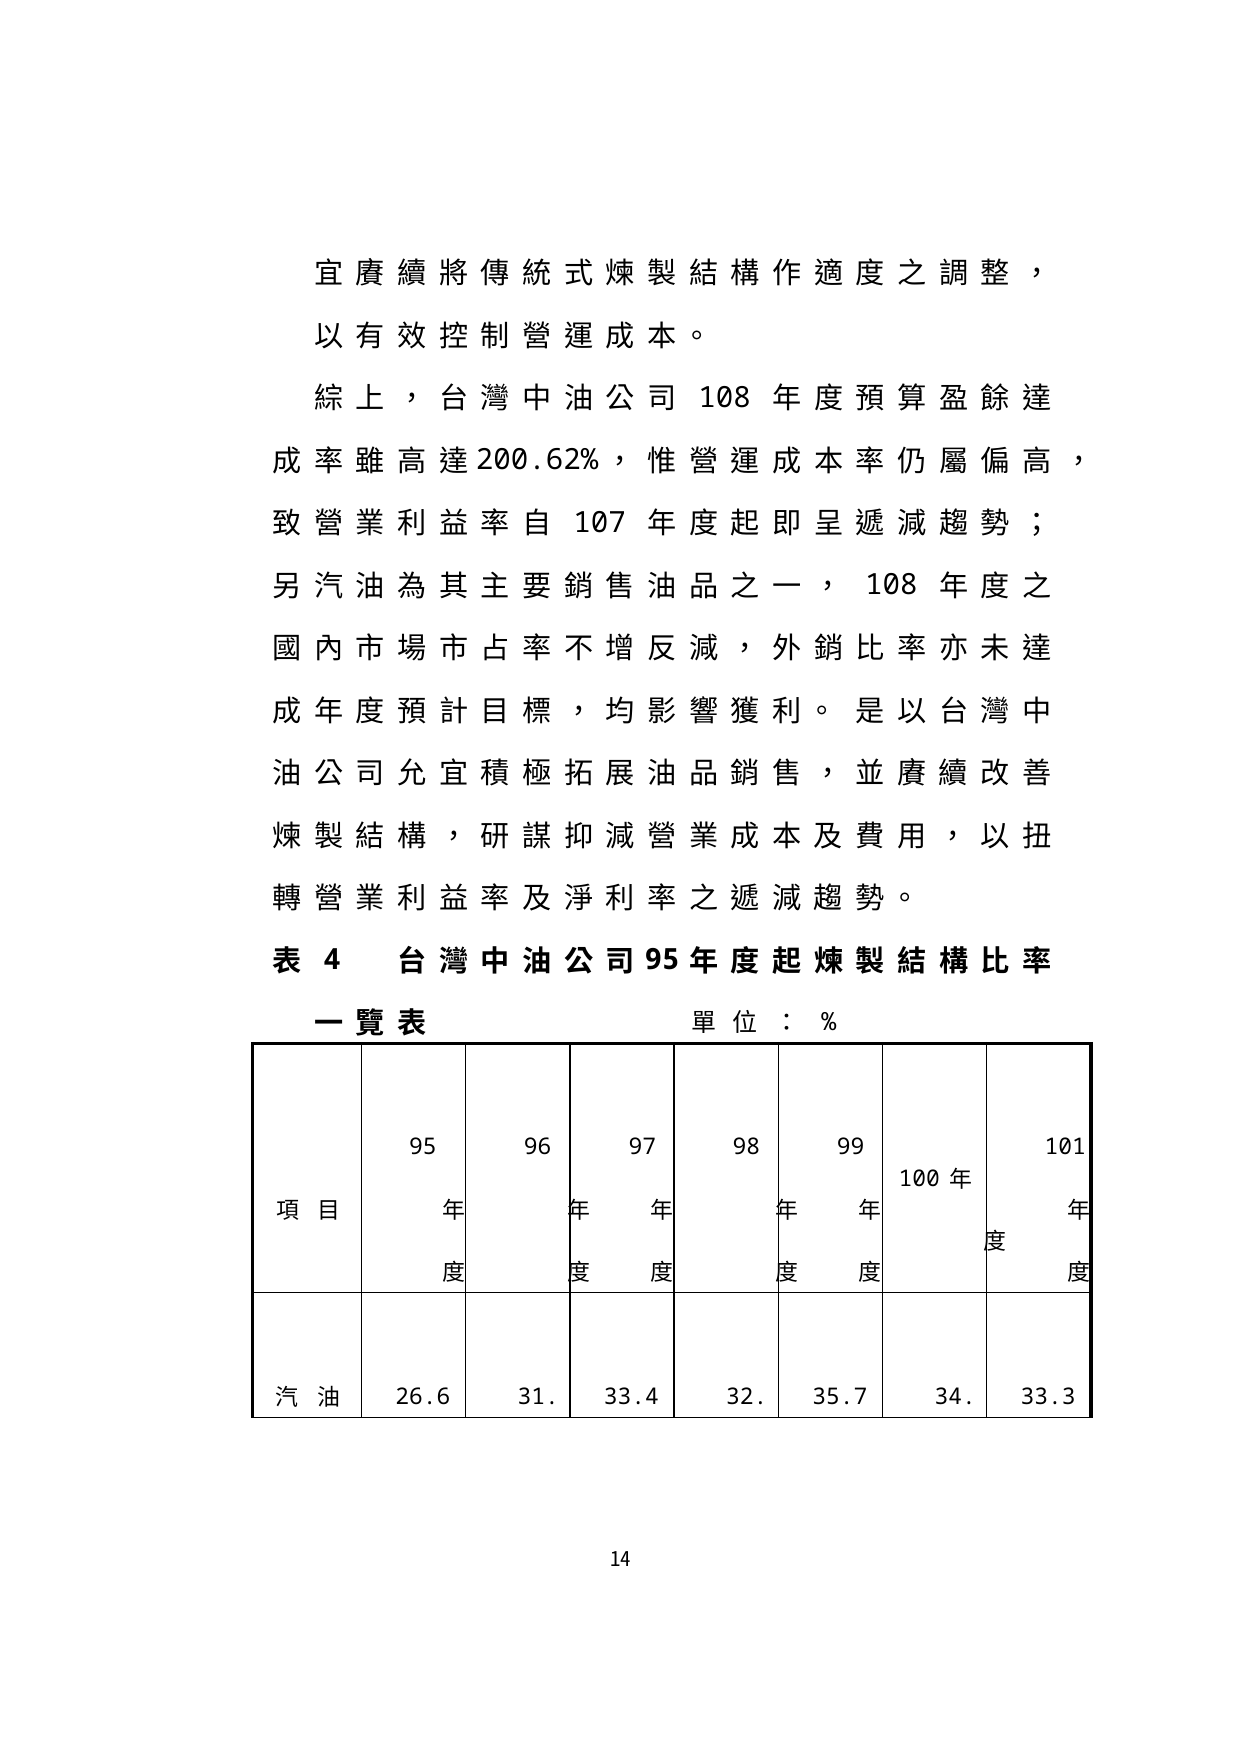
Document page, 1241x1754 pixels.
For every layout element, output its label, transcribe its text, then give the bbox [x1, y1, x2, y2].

text 宜賡續將傳統式煉製結構作適度之調整，以有效控制營運成本。 [271, 229, 1058, 354]
table_header 97年度 [571, 1045, 673, 1292]
table_cell 31. [466, 1293, 569, 1417]
table_cell 34. [883, 1293, 986, 1417]
table_cell 33.3 [987, 1293, 1089, 1417]
table_cell 汽油 [254, 1293, 361, 1417]
table_header 項目 [254, 1045, 361, 1292]
table_cell 32. [675, 1293, 778, 1417]
text 表4 台灣中油公司95年度起煉製結構比率一覽表 單位：% [242, 917, 1068, 1042]
table_cell 35.7 [779, 1293, 882, 1417]
table_header 95年度 [362, 1045, 465, 1292]
text 綜上，台灣中油公司108年度預算盈餘達成率雖高達200.62%，惟營運成本率仍屬偏高，致營業利益率自107年度起即呈遞減趨勢；另汽油為其主要銷售油品之一，108年度之國內市場市占率不增反減，外銷比率亦未達成年度預計目標，均影響獲利。是以台灣中油公司允宜積極拓展油品銷售，並賡續改善煉製結構，研謀抑減營業成本及費用，以扭轉營業利益率及淨利率之遞減趨勢。 [242, 354, 1058, 917]
table_header 96年度 [466, 1045, 569, 1292]
table_cell 26.6 [362, 1293, 465, 1417]
table_header 98年度 [675, 1045, 778, 1292]
table_cell 33.4 [571, 1293, 673, 1417]
table_header 101年度 [987, 1045, 1089, 1292]
table_header 100年度 [883, 1045, 986, 1292]
table_header 99年度 [779, 1045, 882, 1292]
